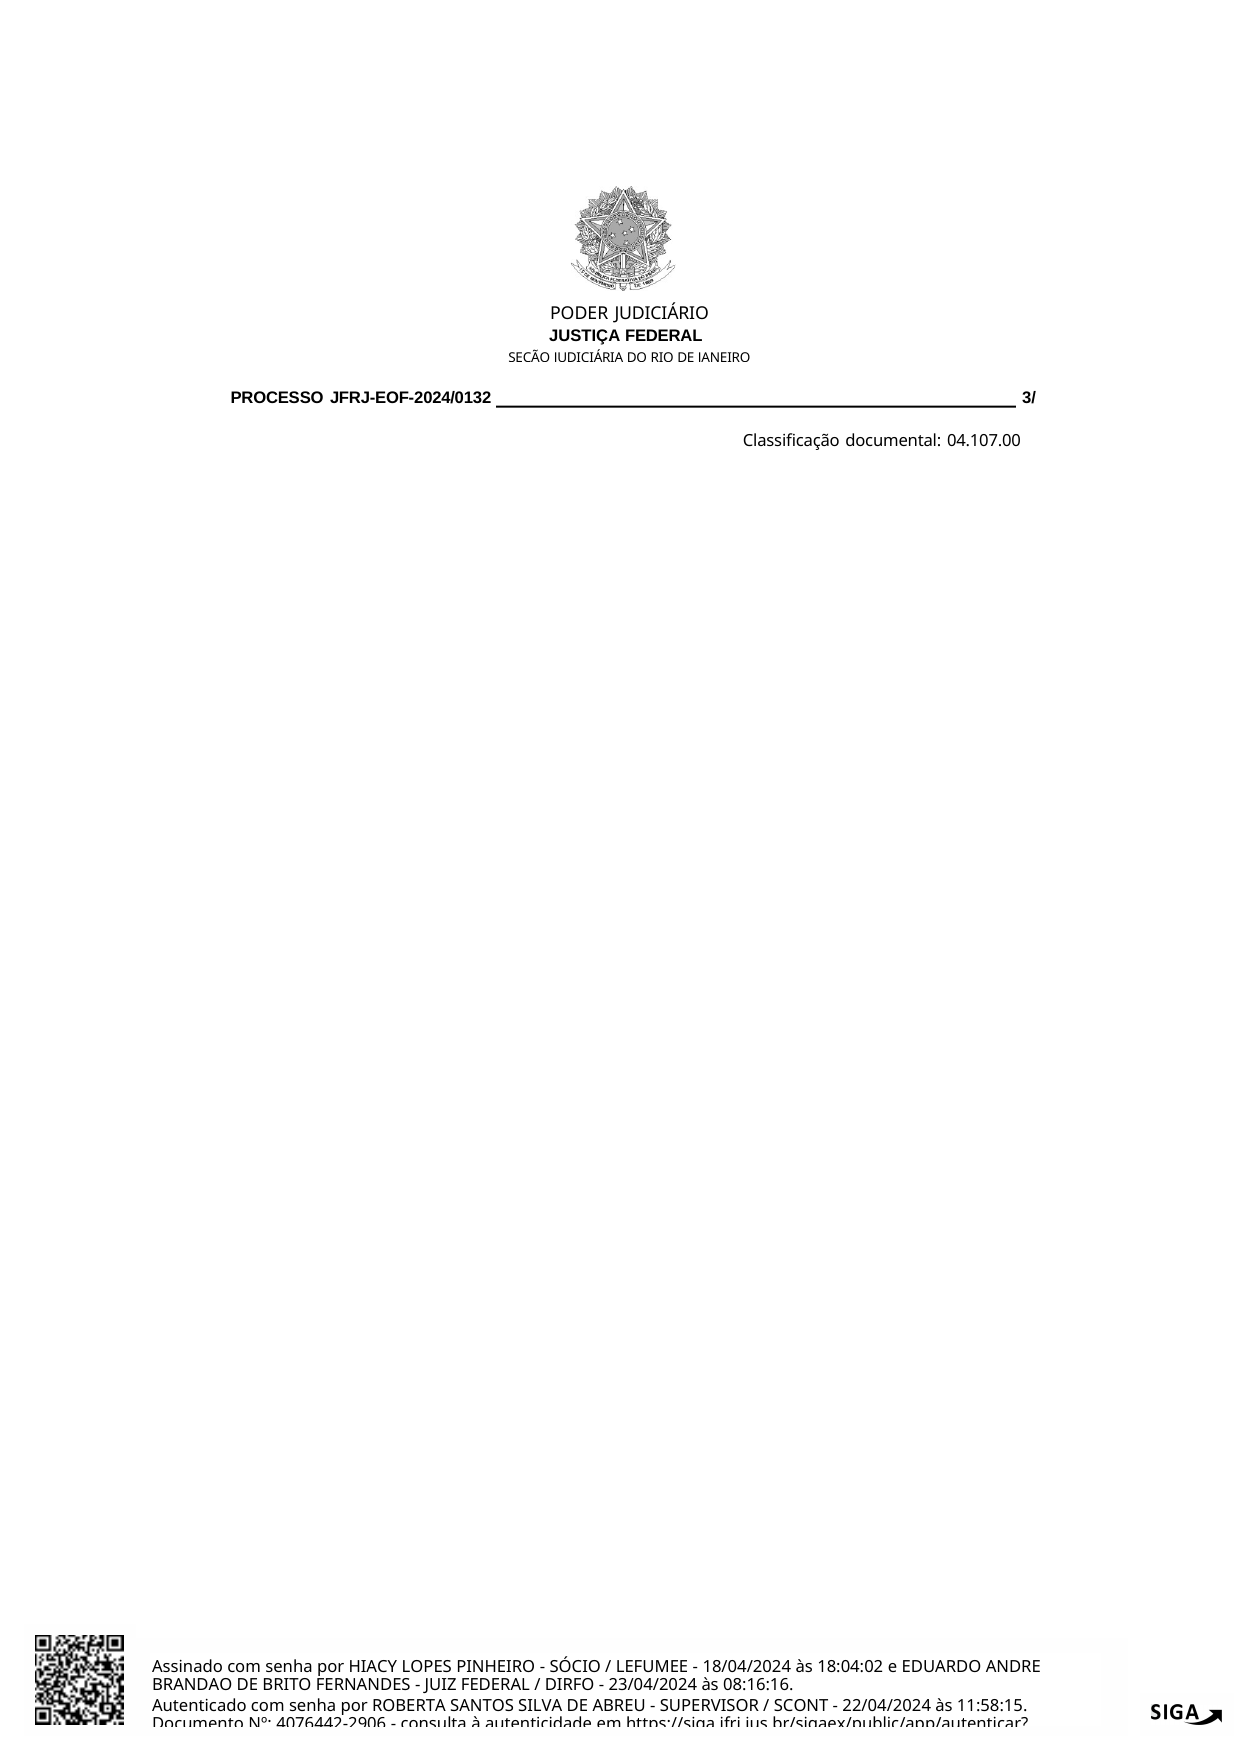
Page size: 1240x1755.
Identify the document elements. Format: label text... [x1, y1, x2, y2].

text Classificação documental: 04.107.00 [743, 429, 1064, 452]
